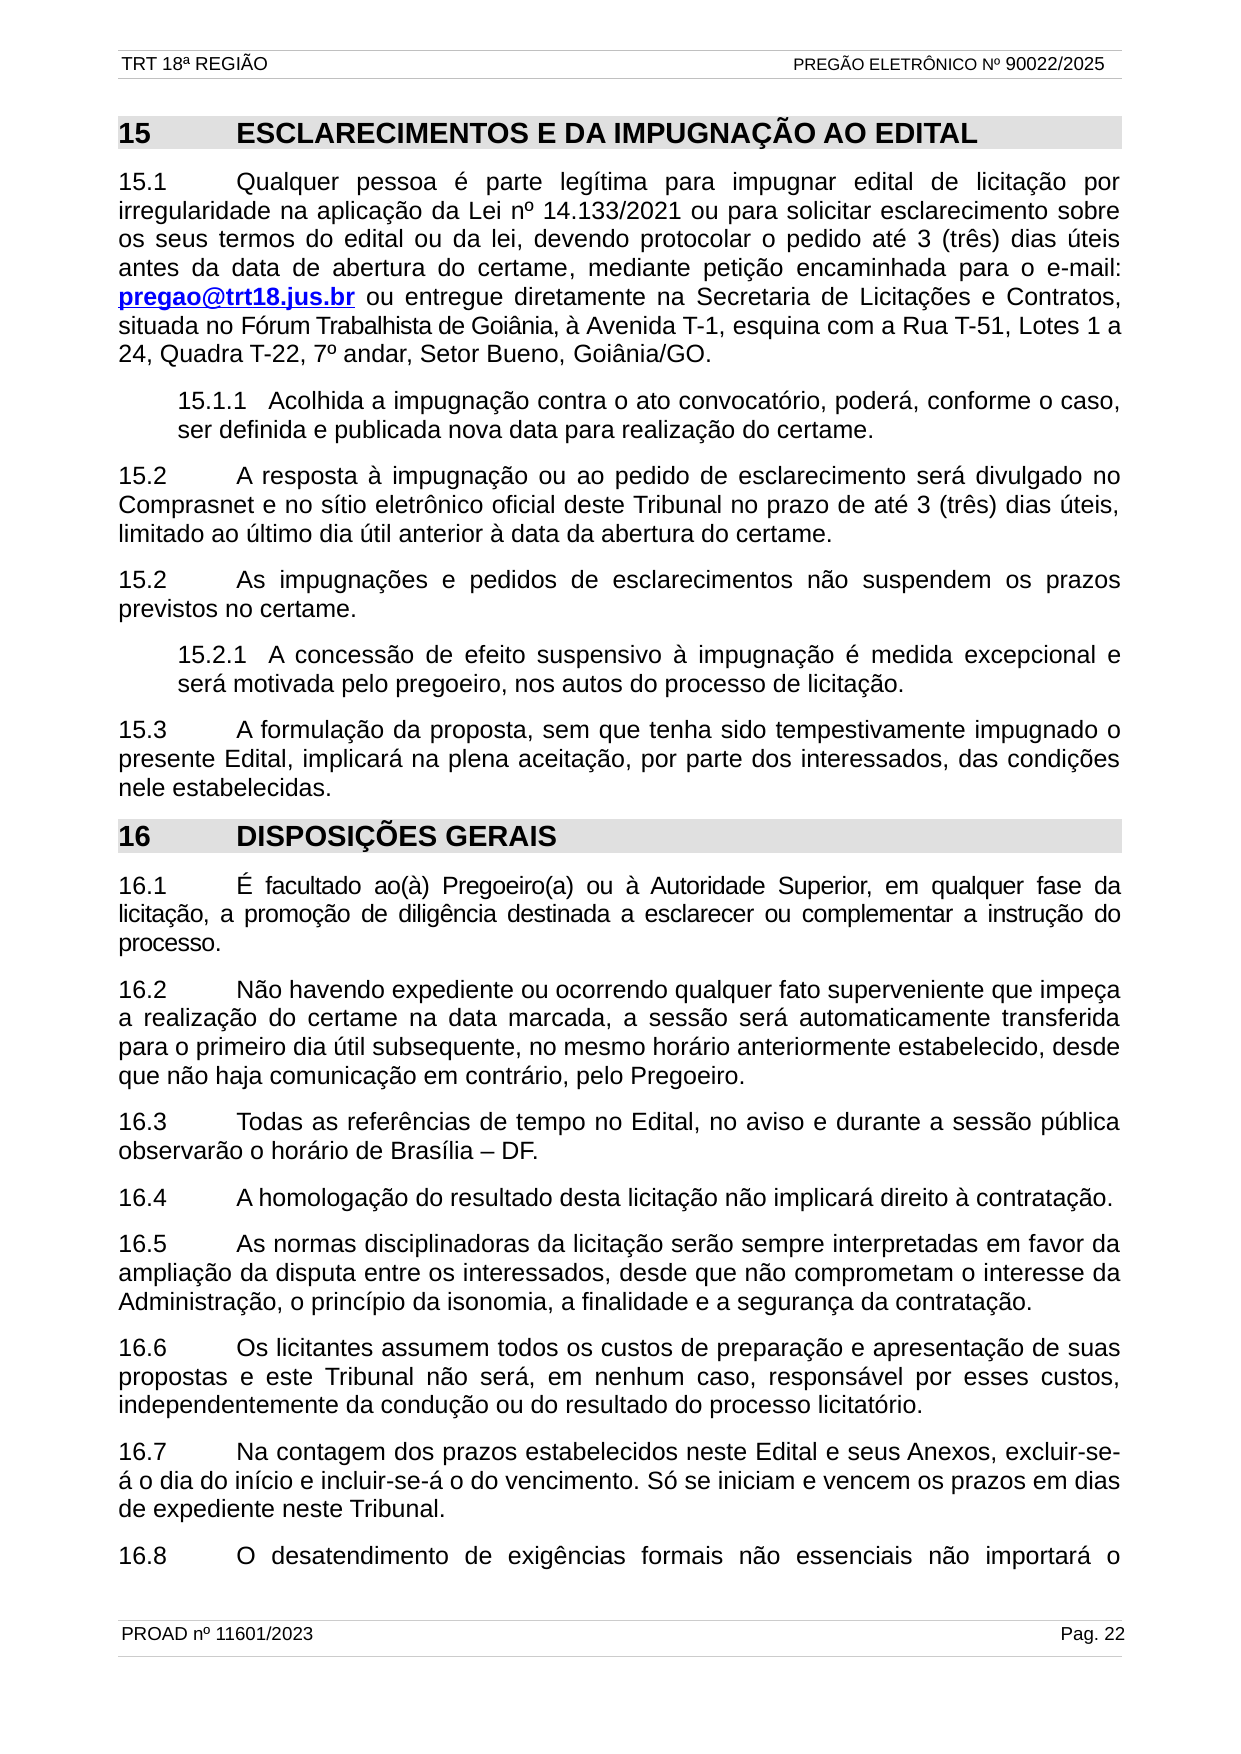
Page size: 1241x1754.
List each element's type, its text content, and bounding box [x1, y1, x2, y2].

list 15.2 A resposta à impugnação ou ao pedido de esclarecimento será divulgado no Comprasnet e no sítio eletrônico oficial deste Tribunal no prazo de até 3 (três) dias úteis, limitado ao último dia útil anterior à data da abertura do certame. [118, 461, 1122, 547]
text 15.2 As impugnações e pedidos de esclarecimentos não suspendem os prazos previstos no certame. [118, 565, 1122, 622]
text 16 DISPOSIÇÕES GERAIS [118, 819, 1122, 853]
text 15.2.1 A concessão de efeito suspensivo à impugnação é medida excepcional e será motivada pelo pregoeiro, nos autos do processo de licitação. [177, 640, 1122, 698]
text 15.1 Qualquer pessoa é parte legítima para impugnar edital de licitação por irregularidade na aplicação da Lei nº 14.133/2021 ou para solicitar esclarecimento sobre os seus termos do edital ou da lei, devendo protocolar o pedido até 3 (três) dias úteis antes da data de abertura do certame, mediante petição encaminhada para o e-mail: pregao@trt18.jus.br ou entregue diretamente na Secretaria de Licitações e Contratos, situada no Fórum Trabalhista de Goiânia, à Avenida T-1, esquina com a Rua T-51, Lotes 1 a 24, Quadra T-22, 7º andar, Setor Bueno, Goiânia/GO. [118, 167, 1122, 368]
text 15.1.1 Acolhida a impugnação contra o ato convocatório, poderá, conforme o caso, ser definida e publicada nova data para realização do certame. [177, 386, 1122, 443]
text 16.3 Todas as referências de tempo no Edital, no aviso e durante a sessão pública observarão o horário de Brasília – DF. [118, 1107, 1122, 1165]
text 16.8 O desatendimento de exigências formais não essenciais não importará o [118, 1541, 1122, 1569]
text 16.4 A homologação do resultado desta licitação não implicará direito à contratação. [118, 1182, 1122, 1211]
text 15.3 A formulação da proposta, sem que tenha sido tempestivamente impugnado o presente Edital, implicará na plena aceitação, por parte dos interessados, das condições nele estabelecidas. [118, 715, 1122, 802]
text 16.6 Os licitantes assumem todos os custos de preparação e apresentação de suas propostas e este Tribunal não será, em nenhum caso, responsável por esses custos, independentemente da condução ou do resultado do processo licitatório. [118, 1333, 1122, 1419]
text 16.7 Na contagem dos prazos estabelecidos neste Edital e seus Anexos, excluir-se-á o dia do início e incluir-se-á o do vencimento. Só se iniciam e vencem os prazos em dias de expediente neste Tribunal. [118, 1437, 1122, 1523]
text 16.5 As normas disciplinadoras da licitação serão sempre interpretadas em favor da ampliação da disputa entre os interessados, desde que não comprometam o interesse da Administração, o princípio da isonomia, a finalidade e a segurança da contratação. [118, 1229, 1122, 1315]
text 15 ESCLARECIMENTOS E DA IMPUGNAÇÃO AO EDITAL [118, 116, 1122, 149]
text 16.1 É facultado ao(à) Pregoeiro(a) ou à Autoridade Superior, em qualquer fase da licitação, a promoção de diligência destinada a esclarecer ou complementar a instrução do processo. [118, 871, 1122, 957]
text 16.2 Não havendo expediente ou ocorrendo qualquer fato superveniente que impeça a realização do certame na data marcada, a sessão será automaticamente transferida para o primeiro dia útil subsequente, no mesmo horário anteriormente estabelecido, desde que não haja comunicação em contrário, pelo Pregoeiro. [118, 974, 1122, 1089]
